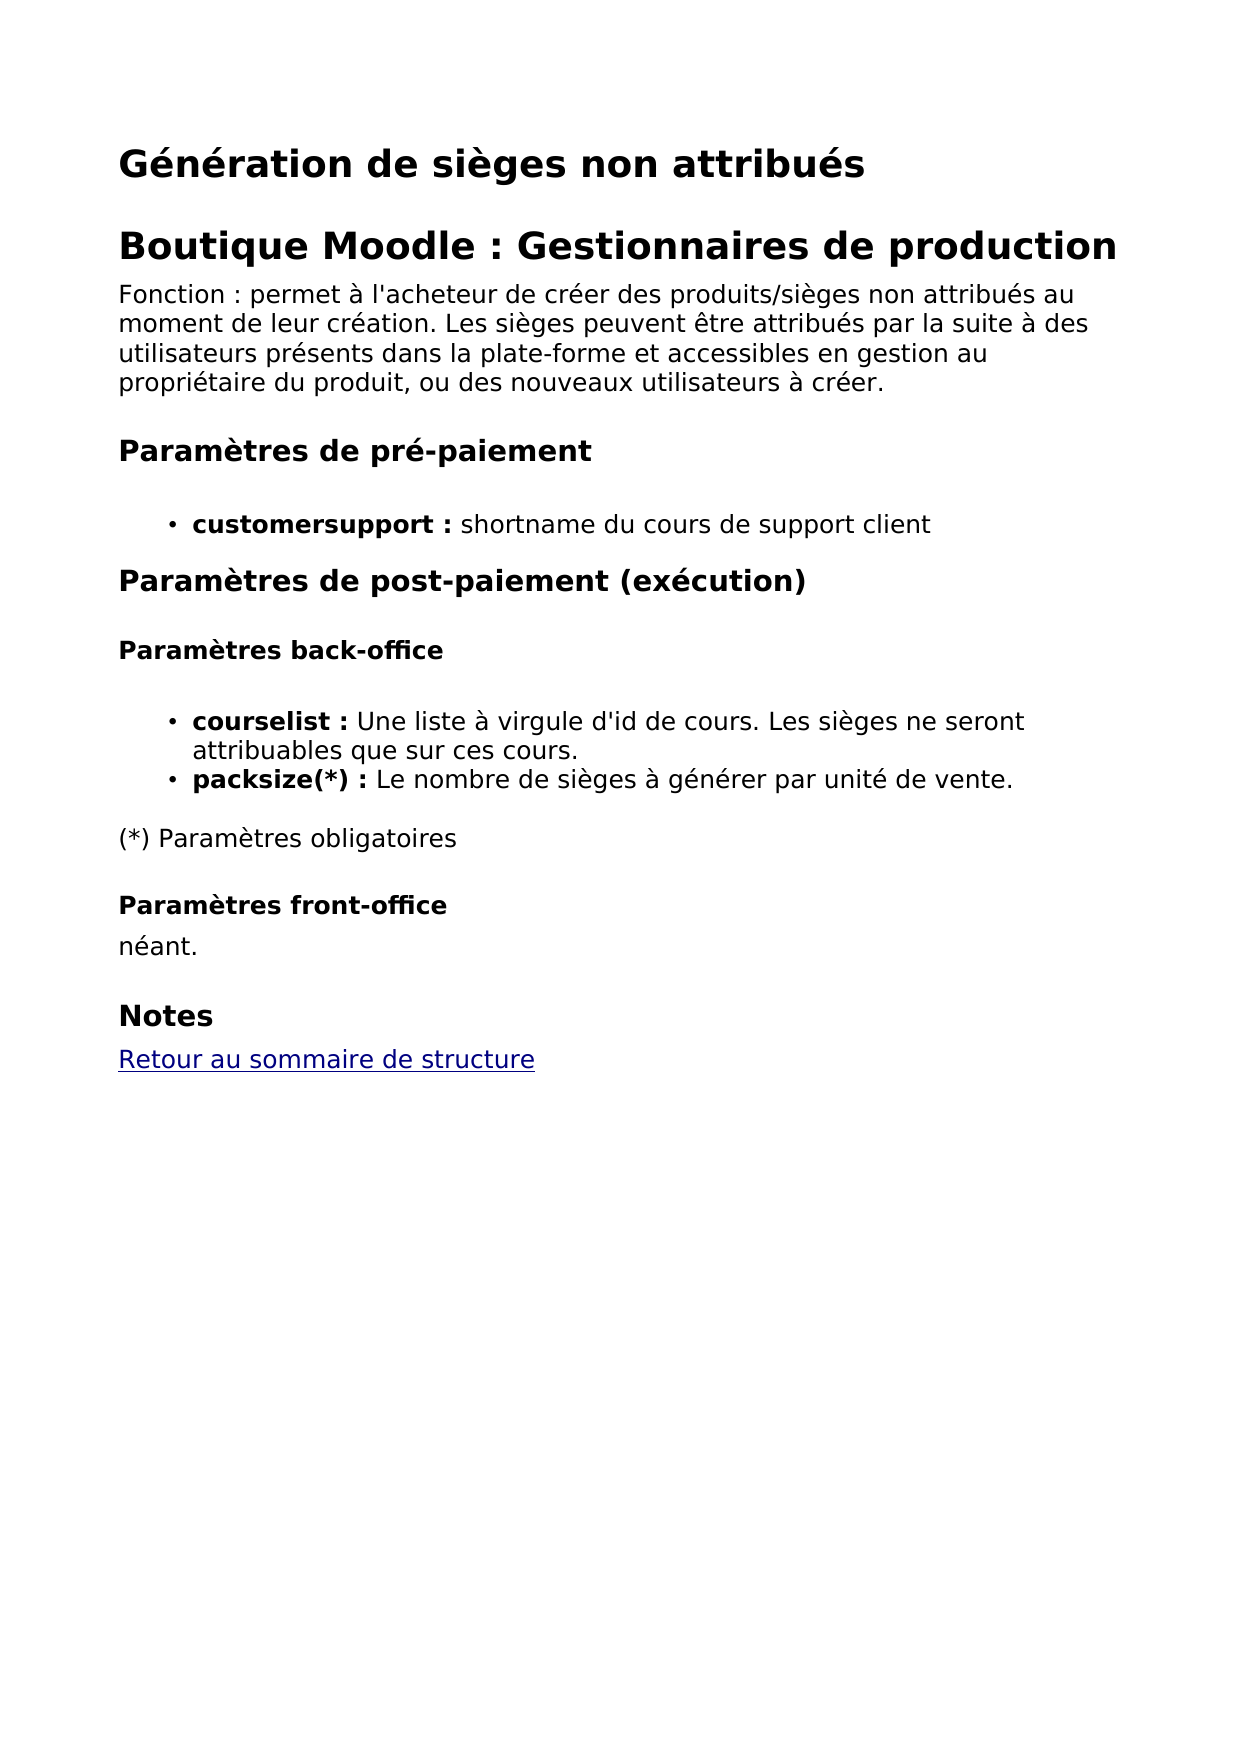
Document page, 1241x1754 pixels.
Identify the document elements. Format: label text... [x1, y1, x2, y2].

list courselist : Une liste à virgule d'id de cours. Les sièges ne seront attribuables que sur ces cours. [177, 707, 1122, 766]
subtitle Paramètres de post-paiement (exécution) [118, 565, 1122, 599]
subtitle Notes [118, 999, 1122, 1033]
text (*) Paramètres obligatoires [118, 824, 1122, 853]
text Retour au sommaire de structure [118, 1046, 1122, 1075]
subtitle Paramètres de pré-paiement [118, 434, 1122, 468]
list customersupport : shortname du cours de support client [177, 511, 1122, 540]
list packsize(*) : Le nombre de sièges à générer par unité de vente. [177, 766, 1122, 795]
subtitle Paramètres front-office [118, 891, 1122, 920]
subtitle Boutique Moodle : Gestionnaires de production [118, 224, 1122, 268]
subtitle Génération de sièges non attribués [118, 143, 1122, 187]
text Fonction : permet à l'acheteur de créer des produits/sièges non attribués au moment de leur création. Les sièges peuvent être attribués par la suite à des utilisateurs présents dans la plate-forme et accessibles en gestion au propriétaire du produit, ou des nouveaux utilisateurs à créer. [118, 280, 1122, 397]
subtitle Paramètres back-office [118, 636, 1122, 665]
text néant. [118, 933, 1122, 962]
